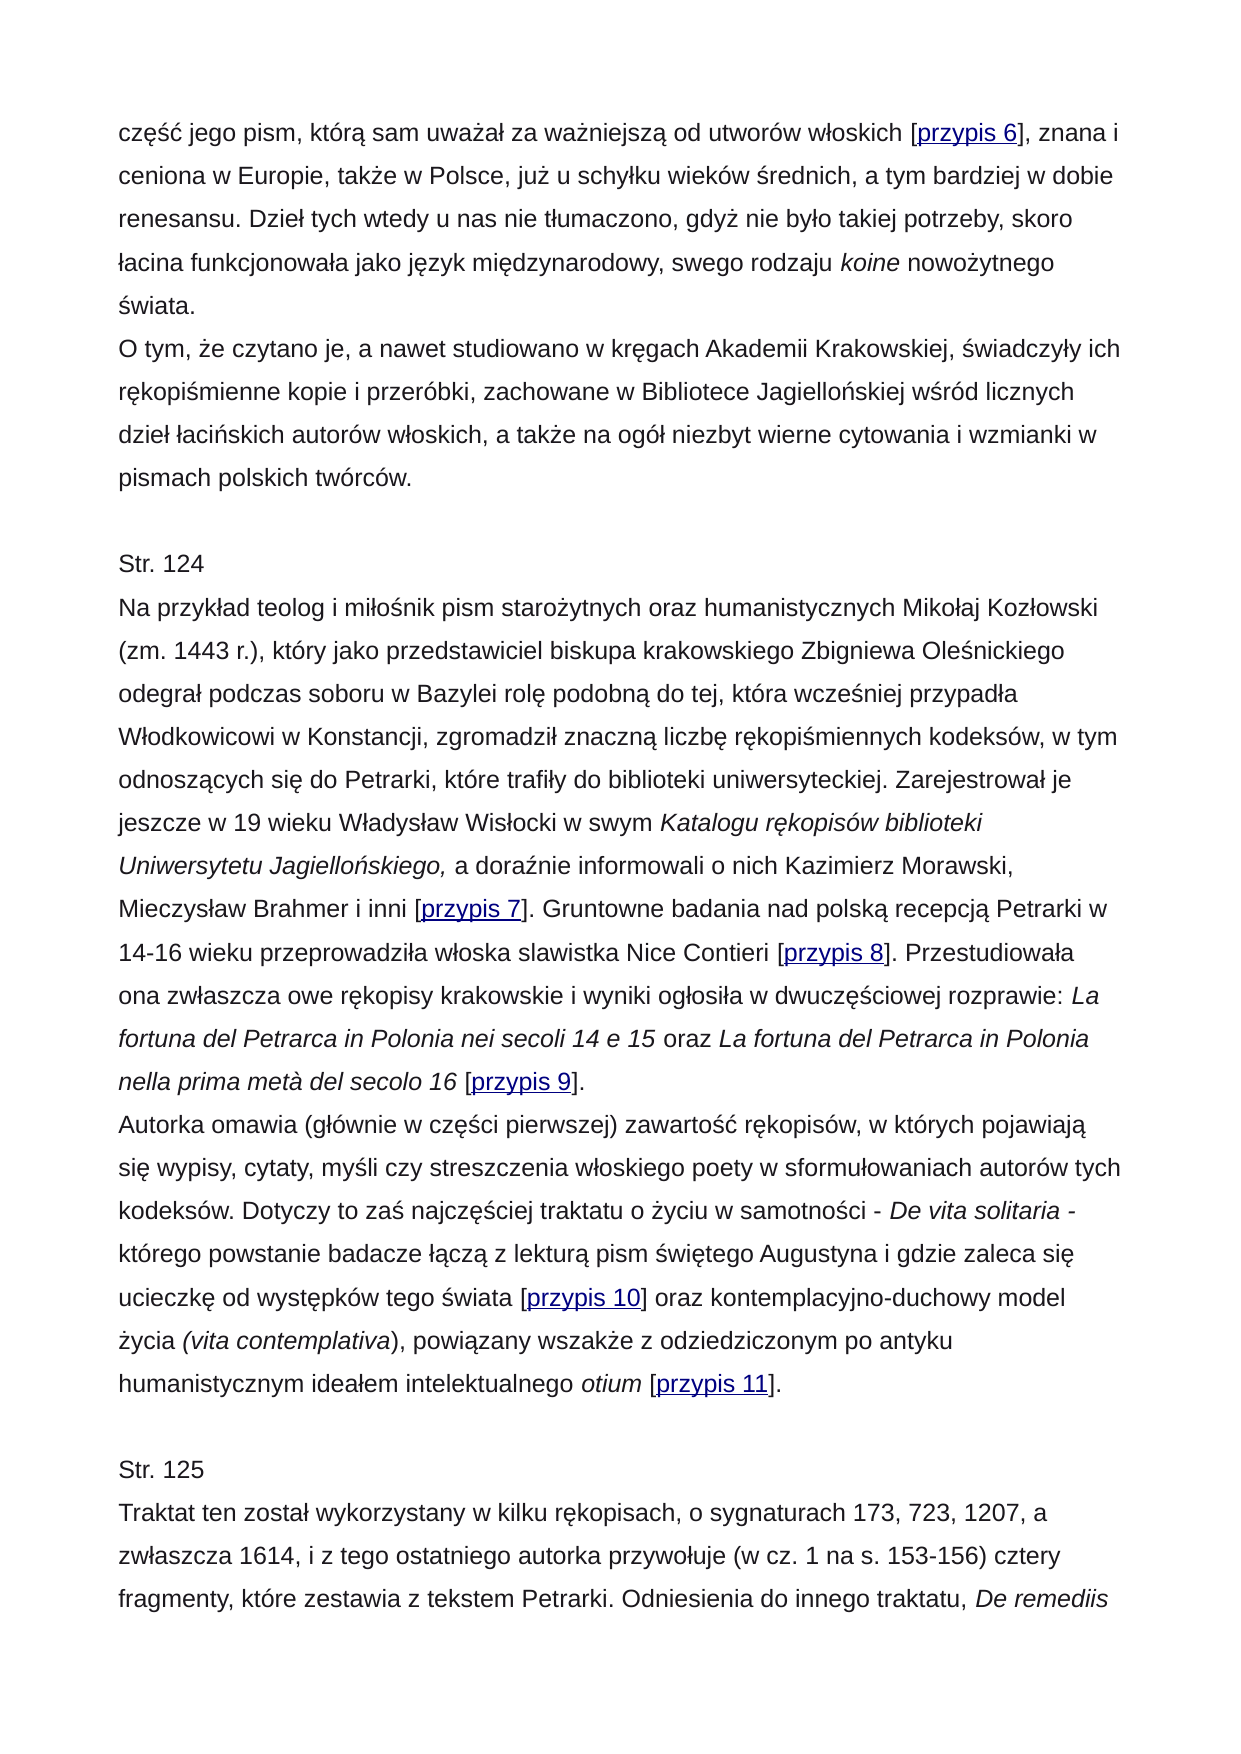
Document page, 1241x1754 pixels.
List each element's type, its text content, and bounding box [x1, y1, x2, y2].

text Autorka omawia (głównie w części pierwszej) zawartość rękopisów, w których pojawiają się wypisy, cytaty, myśli czy streszczenia włoskiego poety w sformułowaniach autorów tych kodeksów. Dotyczy to zaś najczęściej traktatu o życiu w samotności - De vita solitaria - którego powstanie badacze łączą z lekturą pism świętego Augustyna i gdzie zaleca się ucieczkę od występków tego świata [przypis 10] oraz kontemplacyjno-duchowy model życia (vita contemplativa), powiązany wszakże z odziedziczonym po antyku humanistycznym ideałem intelektualnego otium [przypis 11]. [118, 1110, 1122, 1397]
text część jego pism, którą sam uważał za ważniejszą od utworów włoskich [przypis 6], znana i ceniona w Europie, także w Polsce, już u schyłku wieków średnich, a tym bardziej w dobie renesansu. Dzieł tych wtedy u nas nie tłumaczono, gdyż nie było takiej potrzeby, skoro łacina funkcjonowała jako język międzynarodowy, swego rodzaju koine nowożytnego świata. [118, 118, 1122, 319]
text Na przykład teolog i miłośnik pism starożytnych oraz humanistycznych Mikołaj Kozłowski (zm. 1443 r.), który jako przedstawiciel biskupa krakowskiego Zbigniewa Oleśnickiego odegrał podczas soboru w Bazylei rolę podobną do tej, która wcześniej przypadła Włodkowicowi w Konstancji, zgromadził znaczną liczbę rękopiśmiennych kodeksów, w tym odnoszących się do Petrarki, które trafiły do biblioteki uniwersyteckiej. Zarejestrował je jeszcze w 19 wieku Władysław Wisłocki w swym Katalogu rękopisów biblioteki Uniwersytetu Jagiellońskiego, a doraźnie informowali o nich Kazimierz Morawski, Mieczysław Brahmer i inni [przypis 7]. Gruntowne badania nad polską recepcją Petrarki w 14-16 wieku przeprowadziła włoska slawistka Nice Contieri [przypis 8]. Przestudiowała ona zwłaszcza owe rękopisy krakowskie i wyniki ogłosiła w dwuczęściowej rozprawie: La fortuna del Petrarca in Polonia nei secoli 14 e 15 oraz La fortuna del Petrarca in Polonia nella prima metà del secolo 16 [przypis 9]. [118, 592, 1122, 1096]
text Str. 125 [118, 1455, 1122, 1484]
text Str. 124 [118, 549, 1122, 578]
text Traktat ten został wykorzystany w kilku rękopisach, o sygnaturach 173, 723, 1207, a zwłaszcza 1614, i z tego ostatniego autorka przywołuje (w cz. 1 na s. 153-156) cztery fragmenty, które zestawia z tekstem Petrarki. Odniesienia do innego traktatu, De remediis [118, 1498, 1122, 1613]
text O tym, że czytano je, a nawet studiowano w kręgach Akademii Krakowskiej, świadczyły ich rękopiśmienne kopie i przeróbki, zachowane w Bibliotece Jagiellońskiej wśród licznych dzieł łacińskich autorów włoskich, a także na ogół niezbyt wierne cytowania i wzmianki w pismach polskich twórców. [118, 334, 1122, 492]
